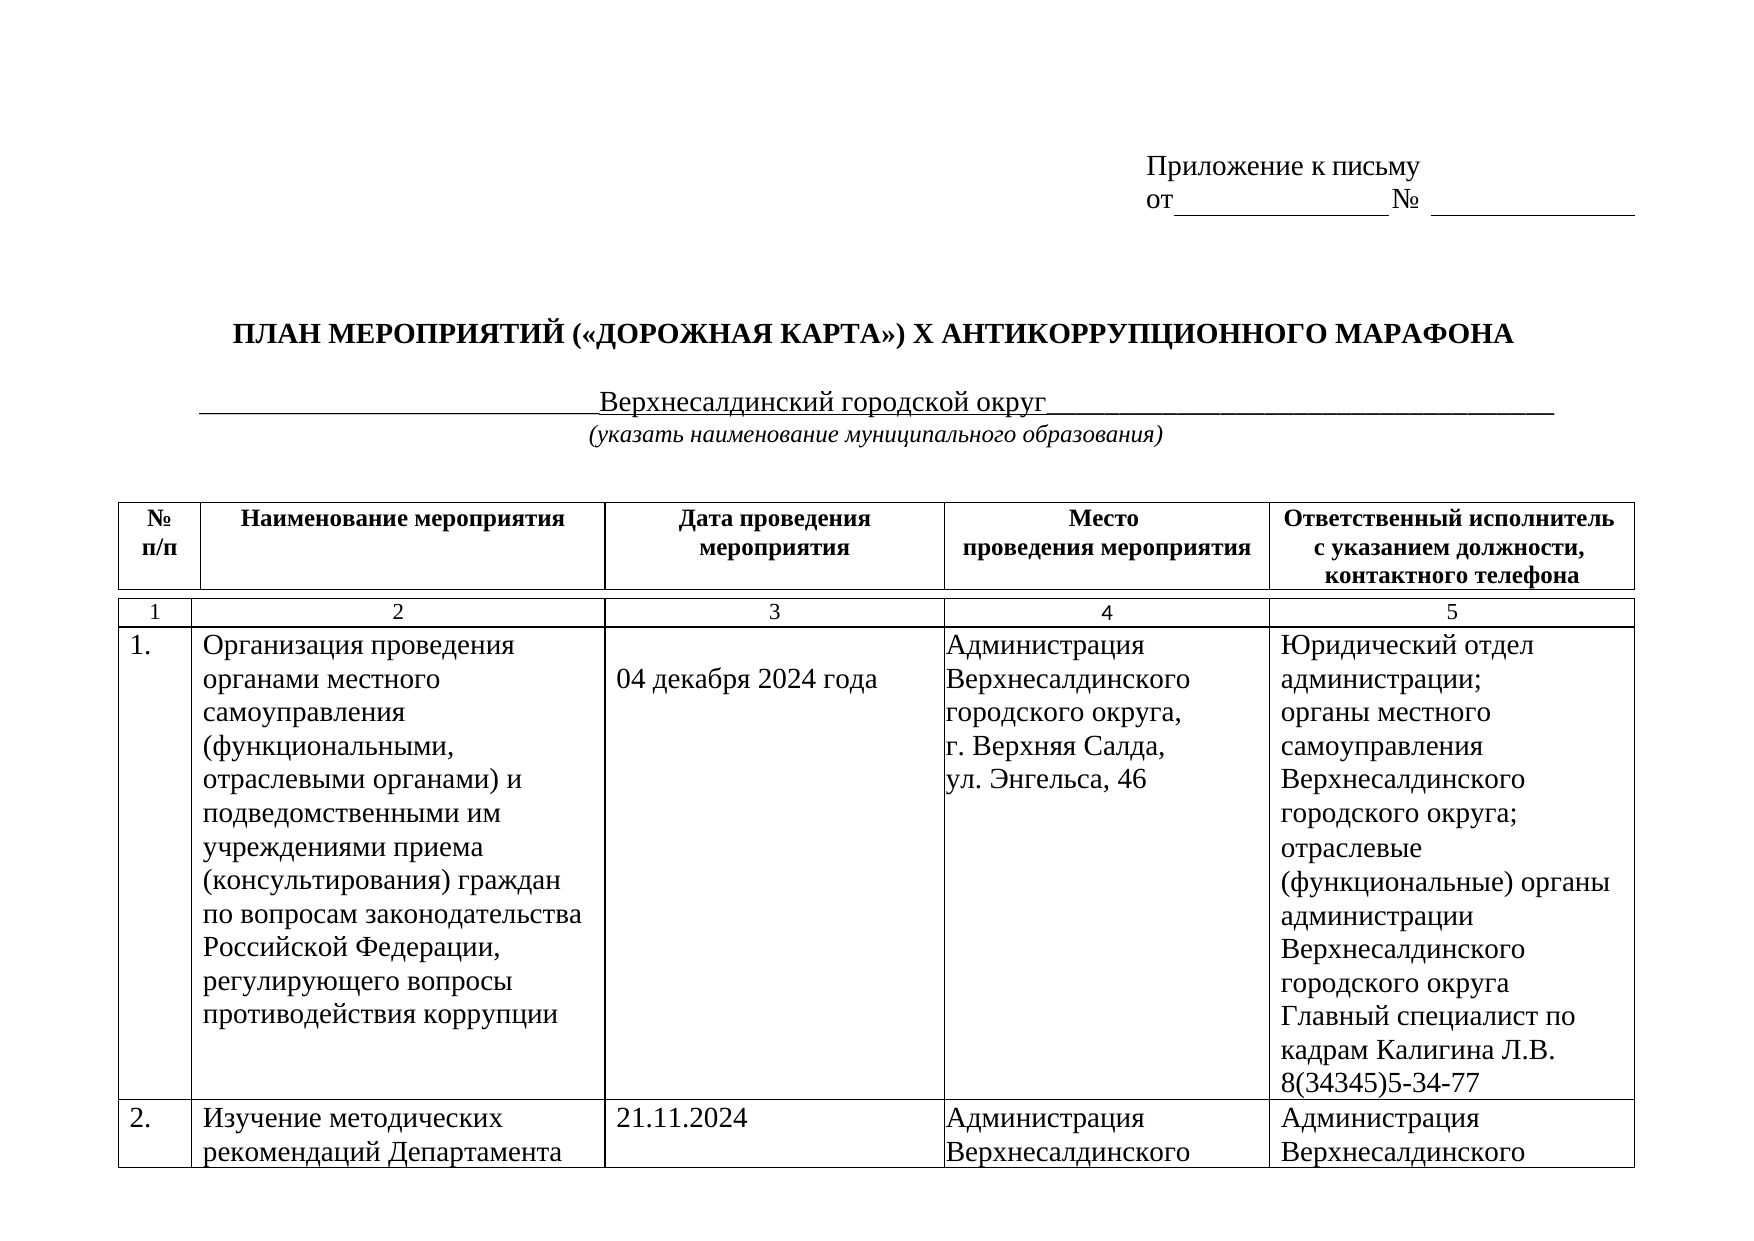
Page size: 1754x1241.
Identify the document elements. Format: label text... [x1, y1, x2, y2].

text (указать наименование муниципального образования) [118, 419, 1636, 448]
table_cell %REG_DATE% [1174, 181, 1389, 215]
table_header Ответственный исполнитель с указанием должности, контактного телефона [1270, 503, 1634, 589]
table_header Место проведения мероприятия [945, 503, 1269, 589]
text ________________________________Верхнесалдинский городской округ___________________________________ [118, 383, 1636, 419]
table_header Наименование мероприятия [201, 503, 604, 589]
table_header 4 [945, 599, 1269, 626]
table_cell [1635, 626, 1754, 1099]
table_cell 2. [119, 1100, 191, 1167]
table_cell 21.11.2024 [606, 1100, 944, 1167]
table_cell %REG_NUM% [1431, 181, 1635, 215]
table_cell от [1145, 181, 1174, 215]
table_cell № [1389, 181, 1431, 215]
table_header Приложение к письму [1145, 148, 1638, 181]
table_header Дата проведения мероприятия [606, 503, 944, 589]
table_cell 1. [119, 628, 191, 1099]
text ПЛАН МЕРОПРИЯТИЙ («ДОРОЖНАЯ КАРТА») X АНТИКОРРУПЦИОННОГО МАРАФОНА [118, 316, 1636, 350]
table_header 1 [119, 599, 191, 626]
table_cell Администрация Верхнесалдинского городского округа, г. Верхняя Салда, ул. Энгельса, 46 [945, 628, 1269, 1099]
table_header № п/п [119, 503, 200, 589]
table_cell Организация проведения органами местного самоуправления (функциональными, отраслевыми органами) и подведомственными им учреждениями приема (консультирования) граждан по вопросам законодательства Российской Федерации, регулирующего вопросы противодействия коррупции [192, 628, 604, 1099]
table_cell Изучение методических рекомендаций Департамента [192, 1100, 604, 1167]
table_cell Администрация Верхнесалдинского [945, 1100, 1269, 1167]
table_cell Администрация Верхнесалдинского [1270, 1100, 1634, 1167]
table_header 2 [192, 599, 604, 626]
table_cell [1635, 1099, 1754, 1167]
table_header 3 [606, 599, 944, 626]
table_cell Юридический отдел администрации; органы местного самоуправления Верхнесалдинского городского округа; отраслевые (функциональные) органы администрации Верхнесалдинского городского округа Главный специалист по кадрам Калигина Л.В. 8(34345)5-34-77 [1270, 628, 1634, 1099]
table_header 5 [1270, 599, 1634, 626]
table_cell 04 декабря 2024 года [606, 628, 944, 1099]
table_header [1635, 598, 1754, 626]
